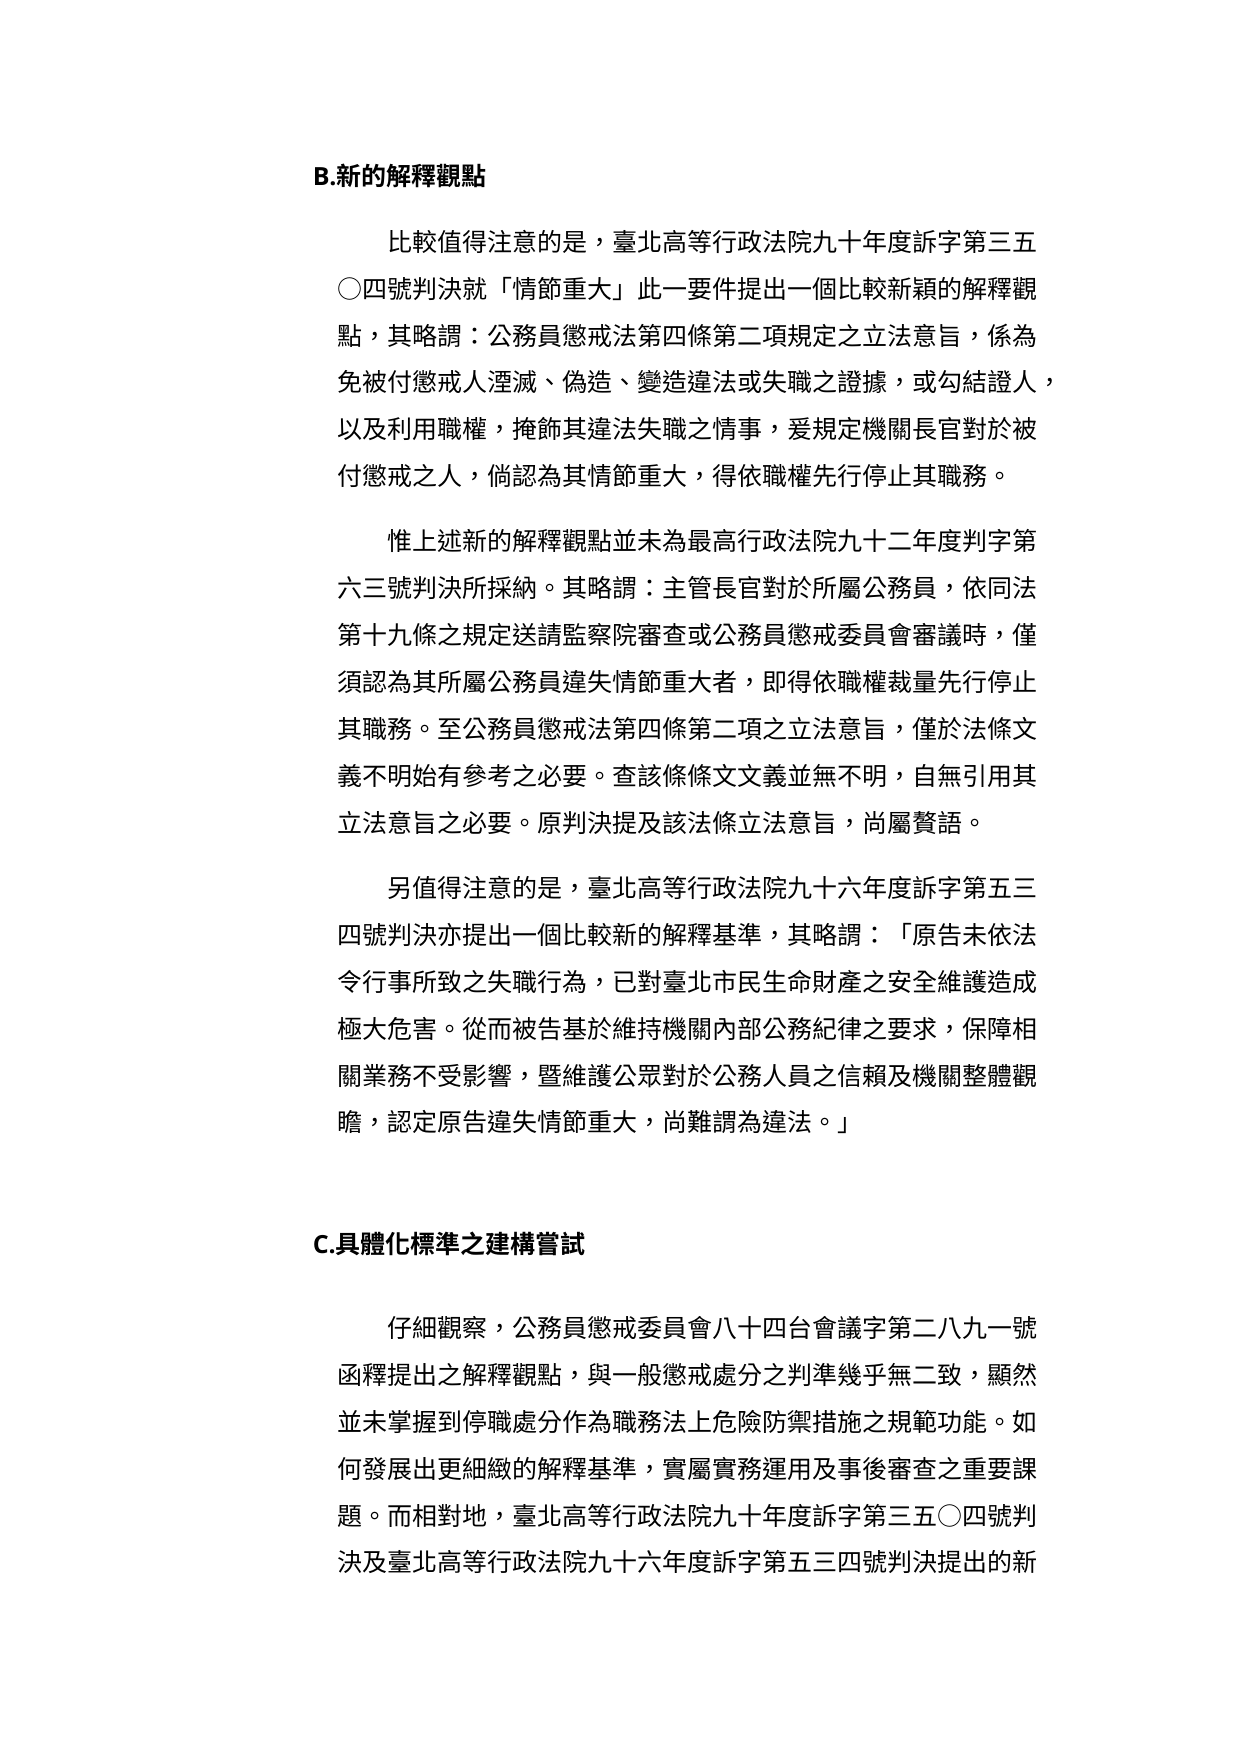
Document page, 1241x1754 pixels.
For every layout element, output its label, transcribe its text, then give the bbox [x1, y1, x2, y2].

text B.新的解釋觀點 [187, 150, 1053, 187]
text C.具體化標準之建構嘗試 [187, 1217, 1053, 1255]
text 另值得注意的是，臺北高等行政法院九十六年度訴字第五三四號判決亦提出一個比較新的解釋基準，其略謂：「原告未依法令行事所致之失職行為，已對臺北市民生命財產之安全維護造成極大危害。從而被告基於維持機關內部公務紀律之要求，保障相關業務不受影響，暨維護公眾對於公務人員之信賴及機關整體觀瞻，認定原告違失情節重大，尚難謂為違法。」 [337, 862, 1053, 1133]
text 仔細觀察，公務員懲戒委員會八十四台會議字第二八九一號函釋提出之解釋觀點，與一般懲戒處分之判準幾乎無二致，顯然並未掌握到停職處分作為職務法上危險防禦措施之規範功能。如何發展出更細緻的解釋基準，實屬實務運用及事後審查之重要課題。而相對地，臺北高等行政法院九十年度訴字第三五○四號判決及臺北高等行政法院九十六年度訴字第五三四號判決提出的新 [337, 1302, 1053, 1573]
text 惟上述新的解釋觀點並未為最高行政法院九十二年度判字第六三號判決所採納。其略謂：主管長官對於所屬公務員，依同法第十九條之規定送請監察院審查或公務員懲戒委員會審議時，僅須認為其所屬公務員違失情節重大者，即得依職權裁量先行停止其職務。至公務員懲戒法第四條第二項之立法意旨，僅於法條文義不明始有參考之必要。查該條條文文義並無不明，自無引用其立法意旨之必要。原判決提及該法條立法意旨，尚屬贅語。 [337, 515, 1053, 834]
text 比較值得注意的是，臺北高等行政法院九十年度訴字第三五○四號判決就「情節重大」此一要件提出一個比較新穎的解釋觀點，其略謂：公務員懲戒法第四條第二項規定之立法意旨，係為免被付懲戒人湮滅、偽造、變造違法或失職之證據，或勾結證人，以及利用職權，掩飾其違法失職之情事，爰規定機關長官對於被付懲戒之人，倘認為其情節重大，得依職權先行停止其職務。 [337, 215, 1053, 487]
